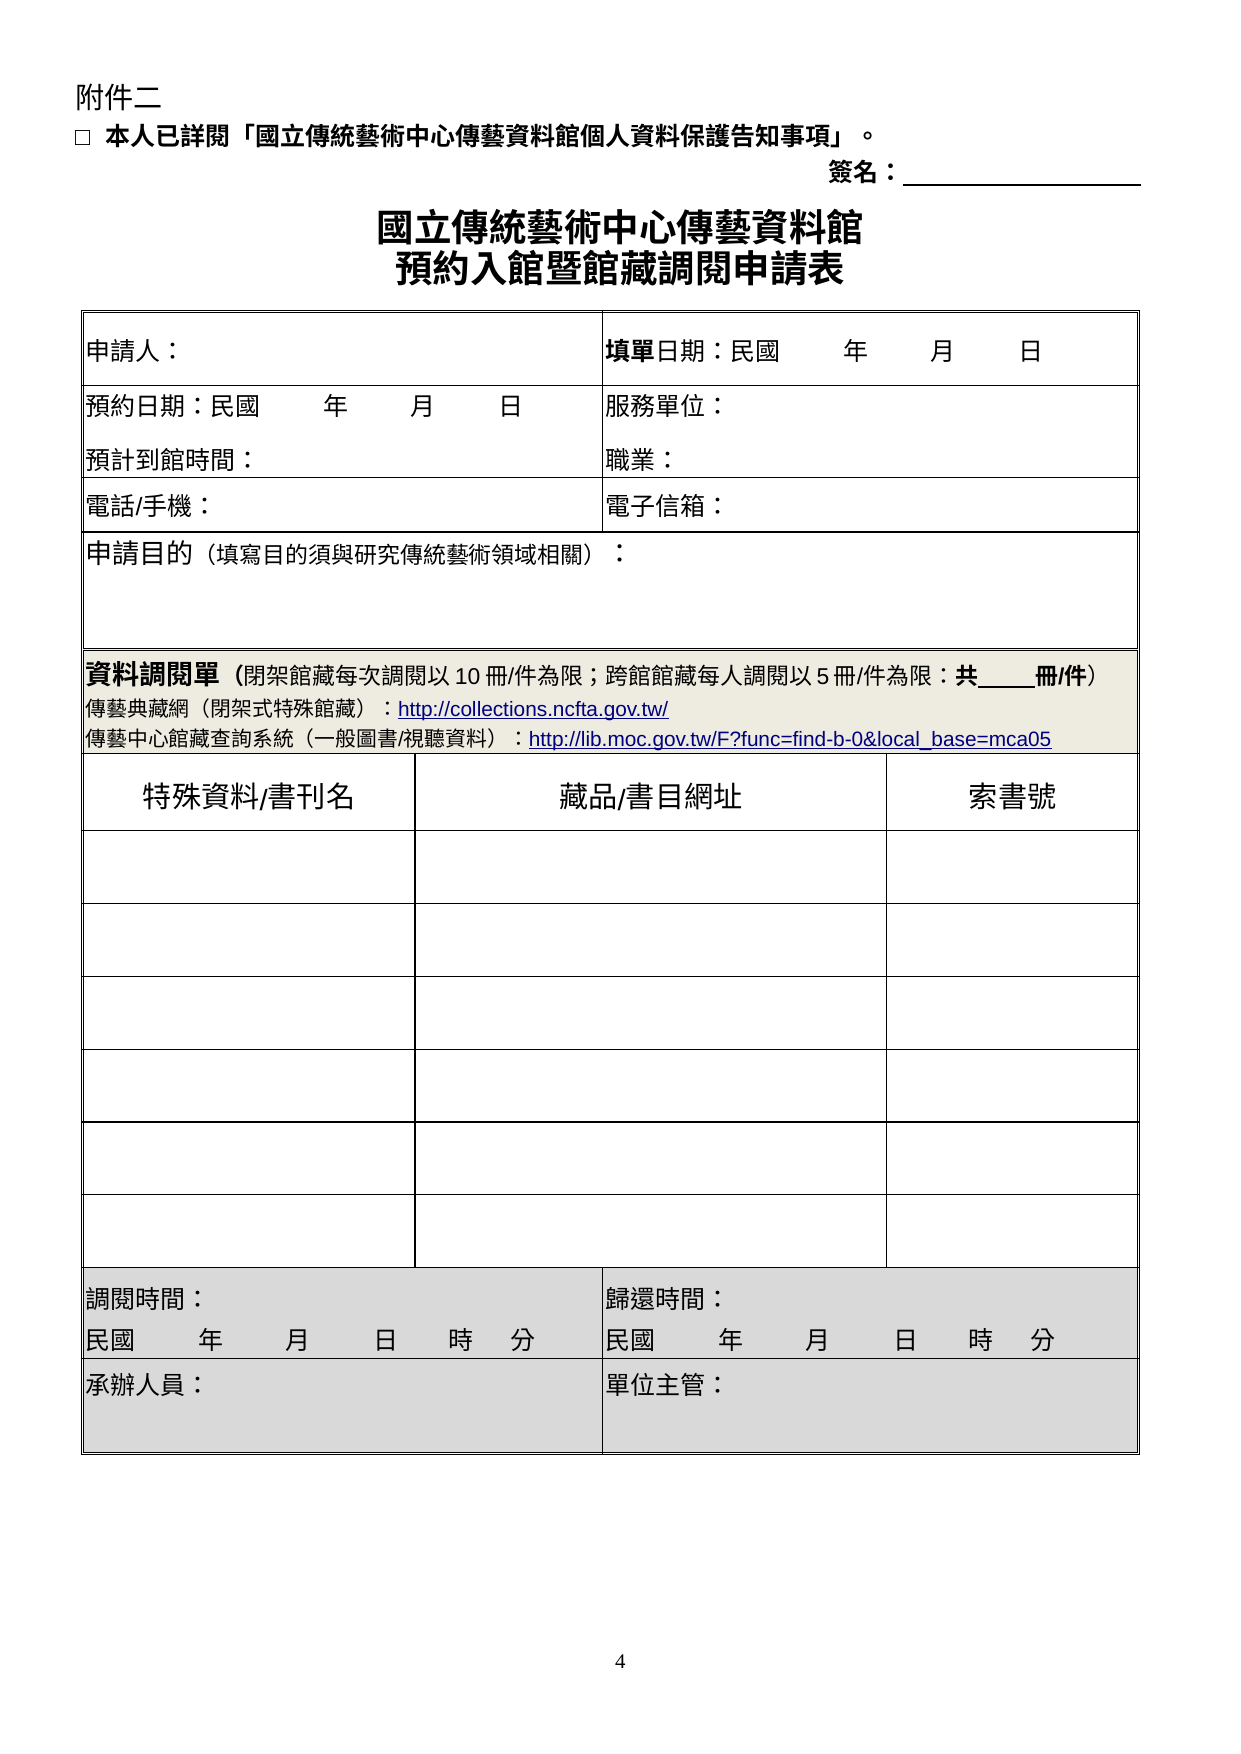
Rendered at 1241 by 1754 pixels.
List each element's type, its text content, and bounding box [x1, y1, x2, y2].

table_cell [416, 1123, 886, 1194]
table_cell [84, 1050, 414, 1121]
table_cell [84, 831, 414, 903]
table_cell 單位主管： [603, 1359, 1137, 1452]
table_cell [84, 977, 414, 1048]
table_cell 資料調閱單（閉架館藏每次調閱以10冊/件為限；跨館館藏每人調閱以5冊/件為限：共 冊/件） 傳藝典藏網（閉架式特殊館藏）：http://collections.ncfta.gov.tw/ 傳藝中心館藏查詢系統（一般圖書/視聽資料）：http://lib.moc.gov.tw/F?func=find-b-0&local_base=mca05 [84, 651, 1137, 753]
table_cell [416, 1050, 886, 1121]
table_cell [887, 831, 1137, 903]
table_cell 申請目的（填寫目的須與研究傳統藝術領域相關）： [84, 533, 1137, 648]
table_cell 承辦人員： [84, 1359, 602, 1452]
text 簽名： [828, 153, 1240, 189]
table_cell 服務單位： 職業： [603, 386, 1137, 477]
table_cell 電子信箱： [603, 478, 1137, 531]
table_cell [887, 1123, 1137, 1194]
text 國立傳統藝術中心傳藝資料館 預約入館暨館藏調閱申請表 [75, 208, 1165, 291]
table_cell 特殊資料/書刊名 [84, 754, 414, 830]
table_cell [84, 904, 414, 976]
table_cell 調閱時間： 民國 年 月 日 時 分 [84, 1268, 602, 1358]
text 附件二 [75, 75, 1165, 117]
table_header 填單日期：民國 年 月 日 [603, 313, 1137, 385]
table_cell [887, 904, 1137, 976]
text □ 本人已詳閱「國立傳統藝術中心傳藝資料館個人資料保護告知事項」。 [75, 117, 1240, 153]
table_header 申請人： [84, 313, 602, 385]
table_cell 電話/手機： [84, 478, 602, 531]
table_cell 歸還時間： 民國 年 月 日 時 分 [603, 1268, 1137, 1358]
table_cell [416, 904, 886, 976]
table_cell [416, 1195, 886, 1267]
table_cell [887, 1195, 1137, 1267]
table_cell [84, 1195, 414, 1267]
table_cell 預約日期：民國 年 月 日 預計到館時間： [84, 386, 602, 477]
table_cell [416, 977, 886, 1048]
table_cell [887, 1050, 1137, 1121]
table_cell 藏品/書目網址 [416, 754, 886, 830]
table_cell [416, 831, 886, 903]
table_cell 索書號 [887, 754, 1137, 830]
table_cell [887, 977, 1137, 1048]
table_cell [84, 1123, 414, 1194]
